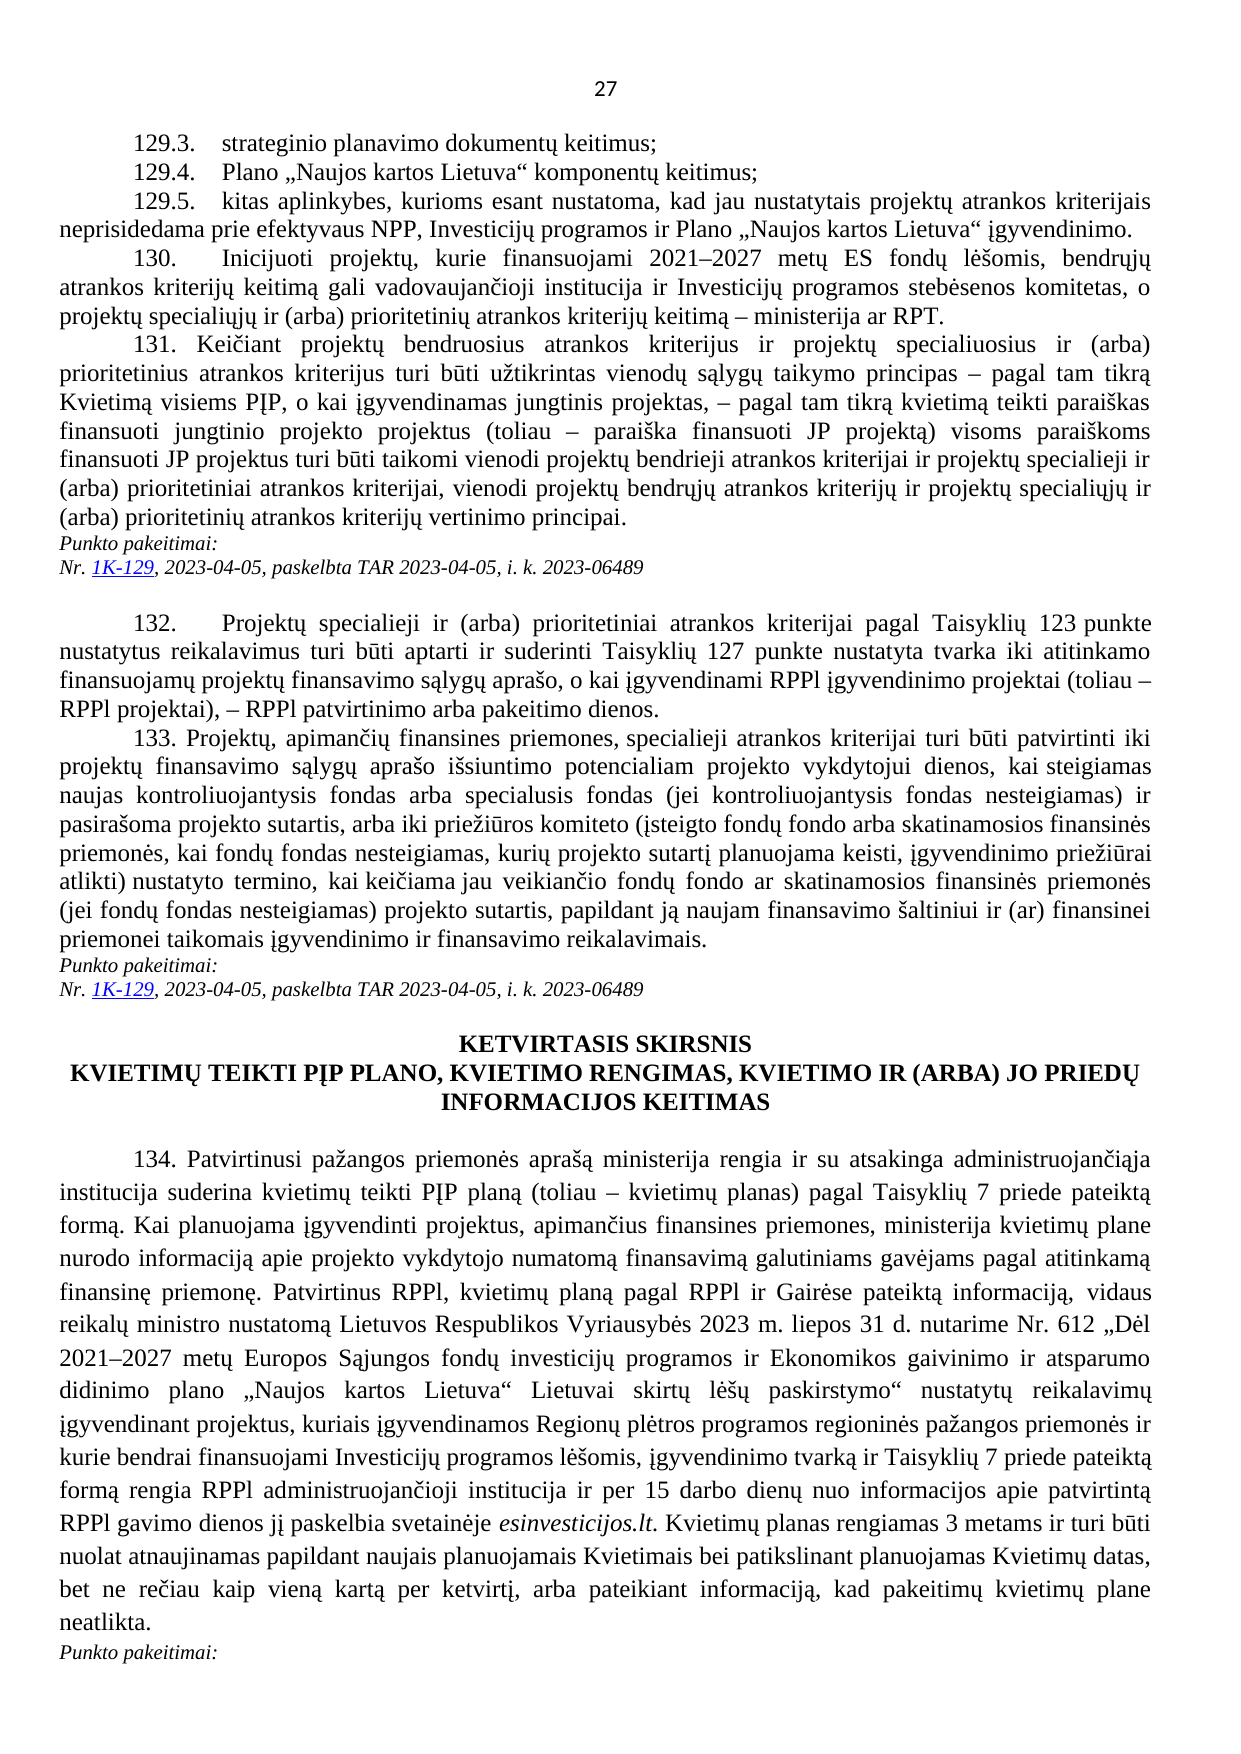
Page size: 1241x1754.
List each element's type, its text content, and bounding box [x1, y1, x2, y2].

text Punkto pakeitimai: [59, 531, 1152, 555]
text 129.4. Plano „Naujos kartos Lietuva“ komponentų keitimus; [59, 157, 1152, 186]
text 134. Patvirtinusi pažangos priemonės aprašą ministerija rengia ir su atsakinga administruojančiąja institucija suderina kvietimų teikti PĮP planą (toliau – kvietimų planas) pagal Taisyklių 7 priede pateiktą formą. Kai planuojama įgyvendinti projektus, apimančius finansines priemones, ministerija kvietimų plane nurodo informaciją apie projekto vykdytojo numatomą finansavimą galutiniams gavėjams pagal atitinkamą finansinę priemonę. Patvirtinus RPPl, kvietimų planą pagal RPPl ir Gairėse pateiktą informaciją, vidaus reikalų ministro nustatomą Lietuvos Respublikos Vyriausybės 2023 m. liepos 31 d. nutarime Nr. 612 „Dėl 2021–2027 metų Europos Sąjungos fondų investicijų programos ir Ekonomikos gaivinimo ir atsparumo didinimo plano „Naujos kartos Lietuva“ Lietuvai skirtų lėšų paskirstymo“ nustatytų reikalavimų įgyvendinant projektus, kuriais įgyvendinamos Regionų plėtros programos regioninės pažangos priemonės ir kurie bendrai finansuojami Investicijų programos lėšomis, įgyvendinimo tvarką ir Taisyklių 7 priede pateiktą formą rengia RPPl administruojančioji institucija ir per 15 darbo dienų nuo informacijos apie patvirtintą RPPl gavimo dienos jį paskelbia svetainėje esinvesticijos.lt. Kvietimų planas rengiamas 3 metams ir turi būti nuolat atnaujinamas papildant naujais planuojamais Kvietimais bei patikslinant planuojamas Kvietimų datas, bet ne rečiau kaip vieną kartą per ketvirtį, arba pateikiant informaciją, kad pakeitimų kvietimų plane neatlikta. [59, 1144, 1152, 1636]
text 129.3. strateginio planavimo dokumentų keitimus; [59, 128, 1152, 157]
text Punkto pakeitimai: [59, 1640, 1152, 1664]
text 129.5. kitas aplinkybes, kurioms esant nustatoma, kad jau nustatytais projektų atrankos kriterijais neprisidedama prie efektyvaus NPP, Investicijų programos ir Plano „Naujos kartos Lietuva“ įgyvendinimo. [59, 186, 1152, 243]
text Nr. 1K-129, 2023-04-05, paskelbta TAR 2023-04-05, i. k. 2023-06489 [59, 555, 1152, 579]
text 131. Keičiant projektų bendruosius atrankos kriterijus ir projektų specialiuosius ir (arba) prioritetinius atrankos kriterijus turi būti užtikrintas vienodų sąlygų taikymo principas – pagal tam tikrą Kvietimą visiems PĮP, o kai įgyvendinamas jungtinis projektas, – pagal tam tikrą kvietimą teikti paraiškas finansuoti jungtinio projekto projektus (toliau – paraiška finansuoti JP projektą) visoms paraiškoms finansuoti JP projektus turi būti taikomi vienodi projektų bendrieji atrankos kriterijai ir projektų specialieji ir (arba) prioritetiniai atrankos kriterijai, vienodi projektų bendrųjų atrankos kriterijų ir projektų specialiųjų ir (arba) prioritetinių atrankos kriterijų vertinimo principai. [59, 329, 1152, 531]
text 132. Projektų specialieji ir (arba) prioritetiniai atrankos kriterijai pagal Taisyklių 123 punkte nustatytus reikalavimus turi būti aptarti ir suderinti Taisyklių 127 punkte nustatyta tvarka iki atitinkamo finansuojamų projektų finansavimo sąlygų aprašo, o kai įgyvendinami RPPl įgyvendinimo projektai (toliau – RPPl projektai), – RPPl patvirtinimo arba pakeitimo dienos. [59, 608, 1152, 723]
subtitle Ketvirtasis skirsnis [59, 1029, 1152, 1058]
text 133. Projektų, apimančių finansines priemones, specialieji atrankos kriterijai turi būti patvirtinti iki projektų finansavimo sąlygų aprašo išsiuntimo potencialiam projekto vykdytojui dienos, kai steigiamas naujas kontroliuojantysis fondas arba specialusis fondas (jei kontroliuojantysis fondas nesteigiamas) ir pasirašoma projekto sutartis, arba iki priežiūros komiteto (įsteigto fondų fondo arba skatinamosios finansinės priemonės, kai fondų fondas nesteigiamas, kurių projekto sutartį planuojama keisti, įgyvendinimo priežiūrai atlikti) nustatyto termino, kai keičiama jau veikiančio fondų fondo ar skatinamosios finansinės priemonės (jei fondų fondas nesteigiamas) projekto sutartis, papildant ją naujam finansavimo šaltiniui ir (ar) finansinei priemonei taikomais įgyvendinimo ir finansavimo reikalavimais. [59, 723, 1152, 953]
text Nr. 1K-129, 2023-04-05, paskelbta TAR 2023-04-05, i. k. 2023-06489 [59, 977, 1152, 1001]
text Punkto pakeitimai: [59, 953, 1152, 977]
subtitle KVIETIMŲ TEIKTI PĮP PLANO, KVIETIMO RENGIMAS, KVIETIMO IR (ARBA) JO PRIEDŲ INFORMACIJOS KEITIMAS [59, 1058, 1152, 1116]
text 130. Inicijuoti projektų, kurie finansuojami 2021–2027 metų ES fondų lėšomis, bendrųjų atrankos kriterijų keitimą gali vadovaujančioji institucija ir Investicijų programos stebėsenos komitetas, o projektų specialiųjų ir (arba) prioritetinių atrankos kriterijų keitimą – ministerija ar RPT. [59, 243, 1152, 329]
